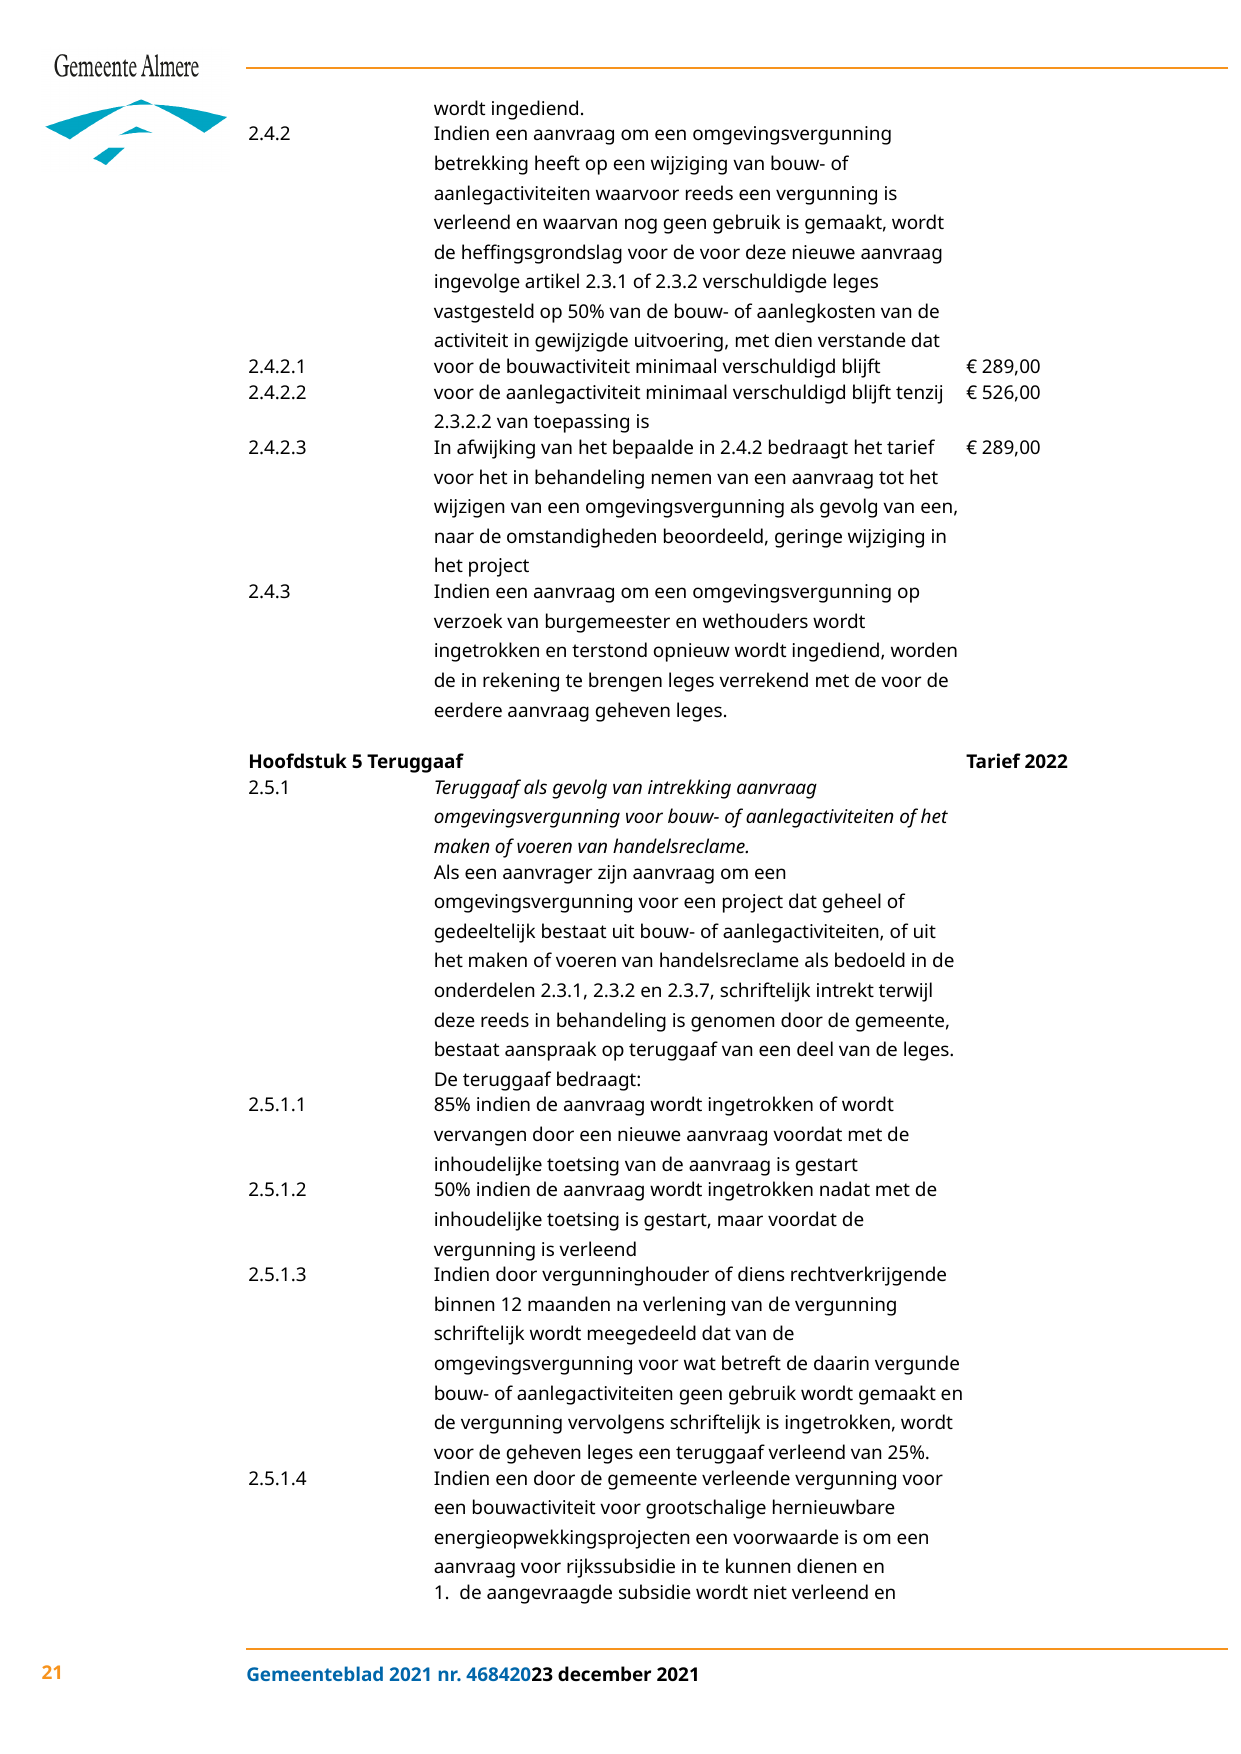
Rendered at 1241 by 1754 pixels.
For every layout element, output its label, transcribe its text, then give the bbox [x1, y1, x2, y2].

table_cell In afwijking van het bepaalde in 2.4.2 bedraagt het tarief voor het in behandeling nemen van een aanvraag tot het wijzigen van een omgevingsvergunning als gevolg van een, naar de omstandigheden beoordeeld, geringe wijziging in het project [434, 434, 966, 578]
table_cell Indien door vergunninghouder of diens rechtverkrijgende binnen 12 maanden na verlening van de vergunning schriftelijk wordt meegedeeld dat van de omgevingsvergunning voor wat betreft de daarin vergunde bouw- of aanlegactiviteiten geen gebruik wordt gemaakt en de vergunning vervolgens schriftelijk is ingetrokken, wordt voor de geheven leges een teruggaaf verleend van 25%. [434, 1261, 966, 1465]
table_cell [966, 579, 1152, 722]
table_cell [966, 95, 1152, 121]
table_cell [966, 1092, 1152, 1177]
table_cell [248, 859, 433, 1092]
table_cell [966, 723, 1152, 748]
table_cell 1. de aangevraagde subsidie wordt niet verleend en [434, 1579, 966, 1605]
table_cell [248, 1579, 433, 1605]
table_cell 85% indien de aanvraag wordt ingetrokken of wordt vervangen door een nieuwe aanvraag voordat met de inhoudelijke toetsing van de aanvraag is gestart [434, 1092, 966, 1177]
table_cell [966, 774, 1152, 859]
table_cell Indien een aanvraag om een omgevingsvergunning betrekking heeft op een wijziging van bouw- of aanlegactiviteiten waarvoor reeds een vergunning is verleend en waarvan nog geen gebruik is gemaakt, wordt de heffingsgrondslag voor de voor deze nieuwe aanvraag ingevolge artikel 2.3.1 of 2.3.2 verschuldigde leges vastgesteld op 50% van de bouw- of aanlegkosten van de activiteit in gewijzigde uitvoering, met dien verstande dat [434, 121, 966, 353]
table_cell Indien een door de gemeente verleende vergunning voor een bouwactiviteit voor grootschalige hernieuwbare energieopwekkingsprojecten een voorwaarde is om een aanvraag voor rijkssubsidie in te kunnen dienen en [434, 1465, 966, 1579]
table_cell € 289,00 [966, 353, 1152, 379]
table_cell 2.5.1.1 [248, 1092, 433, 1177]
table_cell 2.4.2 [248, 121, 433, 353]
table_cell € 289,00 [966, 434, 1152, 578]
table_cell [966, 1465, 1152, 1579]
table_cell 2.4.3 [248, 579, 433, 722]
table_cell voor de aanlegactiviteit minimaal verschuldigd blijft tenzij 2.3.2.2 van toepassing is [434, 379, 966, 434]
table_cell [434, 723, 966, 748]
table_cell [966, 1579, 1152, 1605]
table_cell Hoofdstuk 5 Teruggaaf [248, 748, 966, 774]
table_cell 50% indien de aanvraag wordt ingetrokken nadat met de inhoudelijke toetsing is gestart, maar voordat de vergunning is verleend [434, 1177, 966, 1261]
table_cell [966, 1261, 1152, 1465]
table_cell 2.5.1.3 [248, 1261, 433, 1465]
table_cell Als een aanvrager zijn aanvraag om een omgevingsvergunning voor een project dat geheel of gedeeltelijk bestaat uit bouw- of aanlegactiviteiten, of uit het maken of voeren van handelsreclame als bedoeld in de onderdelen 2.3.1, 2.3.2 en 2.3.7, schriftelijk intrekt terwijl deze reeds in behandeling is genomen door de gemeente, bestaat aanspraak op teruggaaf van een deel van de leges. De teruggaaf bedraagt: [434, 859, 966, 1092]
table_cell Tarief 2022 [966, 748, 1152, 774]
table_cell 2.4.2.2 [248, 379, 433, 434]
table_cell Indien een aanvraag om een omgevingsvergunning op verzoek van burgemeester en wethouders wordt ingetrokken en terstond opnieuw wordt ingediend, worden de in rekening te brengen leges verrekend met de voor de eerdere aanvraag geheven leges. [434, 579, 966, 722]
picture [41, 47, 231, 172]
table_cell Teruggaaf als gevolg van intrekking aanvraag omgevingsvergunning voor bouw- of aanlegactiviteiten of het maken of voeren van handelsreclame. [434, 774, 966, 859]
table_cell 2.5.1.4 [248, 1465, 433, 1579]
table_cell [248, 723, 433, 748]
table_cell [966, 1177, 1152, 1261]
table_cell 2.4.2.1 [248, 353, 433, 379]
table_cell [966, 859, 1152, 1092]
table_cell [248, 95, 433, 121]
table_cell voor de bouwactiviteit minimaal verschuldigd blijft [434, 353, 966, 379]
table_cell 2.5.1 [248, 774, 433, 859]
table_cell € 526,00 [966, 379, 1152, 434]
table_cell 2.5.1.2 [248, 1177, 433, 1261]
table_cell 2.4.2.3 [248, 434, 433, 578]
table_cell [966, 121, 1152, 353]
table_cell wordt ingediend. [434, 95, 966, 121]
